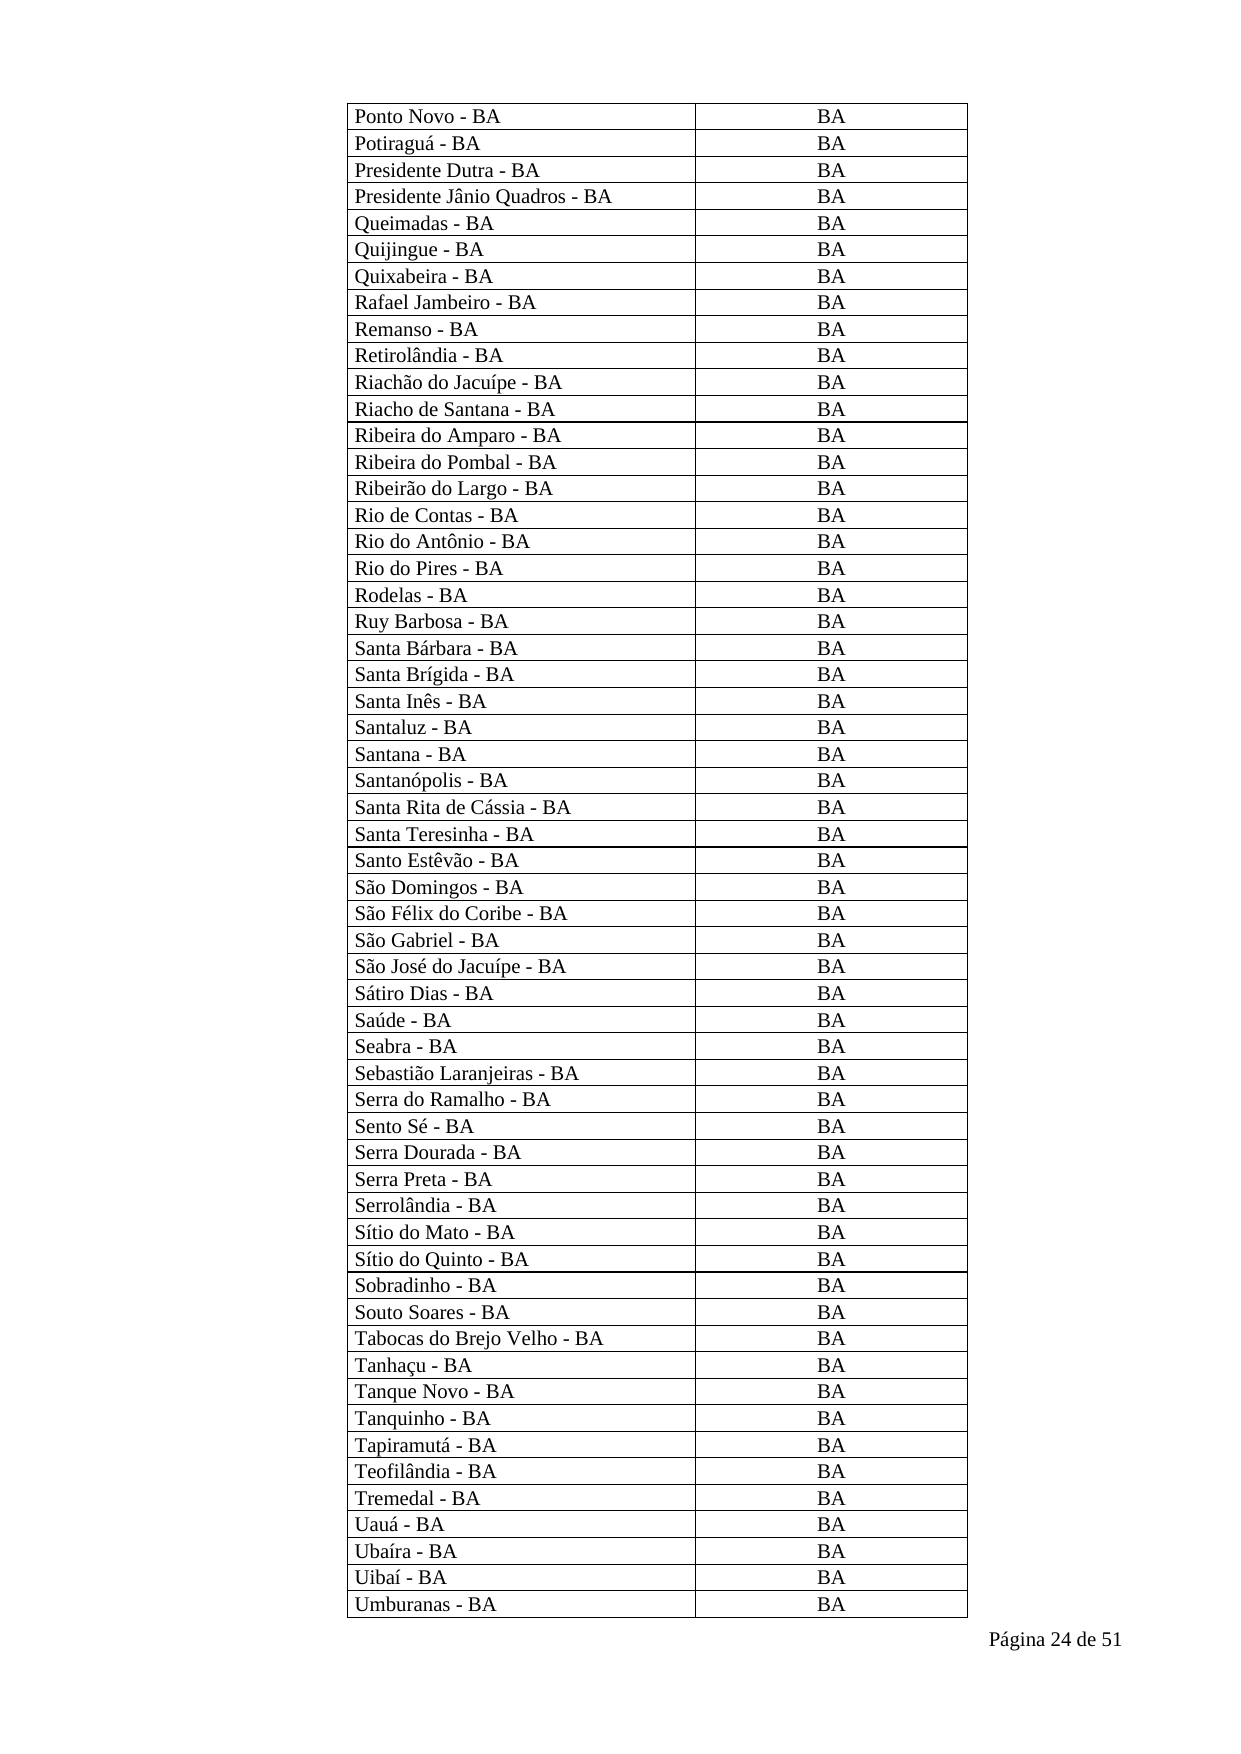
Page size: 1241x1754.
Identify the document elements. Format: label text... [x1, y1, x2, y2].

table_cell Presidente Dutra - BA [348, 157, 695, 182]
table_cell BA [696, 980, 967, 1006]
table_cell BA [696, 1485, 967, 1510]
table_cell BA [696, 954, 967, 979]
table_cell Ubaíra - BA [348, 1538, 695, 1563]
table_cell Tapiramutá - BA [348, 1432, 695, 1457]
table_cell Tanhaçu - BA [348, 1352, 695, 1378]
table_cell BA [696, 688, 967, 713]
table_cell São Félix do Coribe - BA [348, 901, 695, 926]
table_cell BA [696, 1432, 967, 1457]
table_cell Santa Teresinha - BA [348, 821, 695, 846]
table_cell BA [696, 449, 967, 474]
table_cell BA [696, 1086, 967, 1112]
table_cell Ruy Barbosa - BA [348, 608, 695, 634]
table_cell BA [696, 1193, 967, 1218]
table_cell Sebastião Laranjeiras - BA [348, 1060, 695, 1085]
table_cell Rio de Contas - BA [348, 502, 695, 528]
table_cell BA [696, 476, 967, 501]
table_cell BA [696, 1273, 967, 1298]
table_cell BA [696, 1246, 967, 1271]
table_cell BA [696, 183, 967, 209]
table_cell BA [696, 1219, 967, 1245]
table_cell Santa Brígida - BA [348, 661, 695, 687]
table_cell BA [696, 1511, 967, 1537]
table_cell BA [696, 555, 967, 581]
table_cell Remanso - BA [348, 316, 695, 342]
table_cell BA [696, 423, 967, 448]
table_cell BA [696, 1458, 967, 1484]
table_cell Rio do Antônio - BA [348, 529, 695, 554]
table_cell Sítio do Quinto - BA [348, 1246, 695, 1271]
table_cell Souto Soares - BA [348, 1299, 695, 1324]
table_cell Umburanas - BA [348, 1591, 695, 1617]
table_cell Tremedal - BA [348, 1485, 695, 1510]
table_cell BA [696, 1352, 967, 1378]
table_cell Ribeira do Pombal - BA [348, 449, 695, 474]
table_cell BA [696, 369, 967, 395]
table_cell BA [696, 848, 967, 873]
table_cell BA [696, 529, 967, 554]
table_cell BA [696, 1007, 967, 1032]
table_cell Sobradinho - BA [348, 1273, 695, 1298]
table_cell São Gabriel - BA [348, 927, 695, 953]
table_cell BA [696, 1140, 967, 1165]
table_cell Rio do Pires - BA [348, 555, 695, 581]
table_cell BA [696, 130, 967, 156]
table_cell Ribeirão do Largo - BA [348, 476, 695, 501]
table_cell BA [696, 396, 967, 421]
table_cell Potiraguá - BA [348, 130, 695, 156]
table_cell Santo Estêvão - BA [348, 848, 695, 873]
table_cell BA [696, 157, 967, 182]
table_cell Sítio do Mato - BA [348, 1219, 695, 1245]
table_cell BA [696, 1113, 967, 1138]
table_cell Rodelas - BA [348, 582, 695, 607]
table_cell BA [696, 1326, 967, 1351]
table_cell BA [696, 661, 967, 687]
table_cell Quixabeira - BA [348, 263, 695, 288]
table_cell BA [696, 927, 967, 953]
table_cell BA [696, 502, 967, 528]
table_cell Seabra - BA [348, 1033, 695, 1059]
table_cell BA [696, 1060, 967, 1085]
table_cell Tanque Novo - BA [348, 1379, 695, 1404]
table_cell BA [696, 1538, 967, 1563]
table_cell BA [696, 343, 967, 368]
table_cell BA [696, 1166, 967, 1192]
table_cell Presidente Jânio Quadros - BA [348, 183, 695, 209]
table_cell Sento Sé - BA [348, 1113, 695, 1138]
table_cell Ponto Novo - BA [348, 104, 695, 129]
table_cell BA [696, 104, 967, 129]
table_cell BA [696, 1565, 967, 1590]
table_cell BA [696, 290, 967, 315]
table_cell Santa Inês - BA [348, 688, 695, 713]
table_cell Uauá - BA [348, 1511, 695, 1537]
table_cell BA [696, 1591, 967, 1617]
table_cell Riacho de Santana - BA [348, 396, 695, 421]
table_cell Serra do Ramalho - BA [348, 1086, 695, 1112]
table_cell BA [696, 741, 967, 767]
table_cell BA [696, 901, 967, 926]
table_cell BA [696, 608, 967, 634]
table_cell Sátiro Dias - BA [348, 980, 695, 1006]
table_cell BA [696, 768, 967, 793]
table_cell Saúde - BA [348, 1007, 695, 1032]
table_cell Uibaí - BA [348, 1565, 695, 1590]
table_cell BA [696, 635, 967, 660]
table_cell BA [696, 821, 967, 846]
table_cell Serrolândia - BA [348, 1193, 695, 1218]
table_cell Ribeira do Amparo - BA [348, 423, 695, 448]
table_cell BA [696, 1405, 967, 1431]
table_cell Quijingue - BA [348, 236, 695, 262]
table_cell Santa Bárbara - BA [348, 635, 695, 660]
table_cell BA [696, 582, 967, 607]
table_cell BA [696, 236, 967, 262]
table_cell BA [696, 210, 967, 235]
table_cell BA [696, 874, 967, 899]
table_cell BA [696, 1033, 967, 1059]
table_cell Riachão do Jacuípe - BA [348, 369, 695, 395]
table_cell Tanquinho - BA [348, 1405, 695, 1431]
table_cell BA [696, 263, 967, 288]
table_cell Teofilândia - BA [348, 1458, 695, 1484]
table_cell Santaluz - BA [348, 715, 695, 740]
table_cell BA [696, 1299, 967, 1324]
table_cell Retirolândia - BA [348, 343, 695, 368]
table_cell BA [696, 1379, 967, 1404]
table_cell São José do Jacuípe - BA [348, 954, 695, 979]
table_cell Santa Rita de Cássia - BA [348, 794, 695, 820]
table_cell Serra Preta - BA [348, 1166, 695, 1192]
table_cell São Domingos - BA [348, 874, 695, 899]
table_cell Serra Dourada - BA [348, 1140, 695, 1165]
table_cell Queimadas - BA [348, 210, 695, 235]
table_cell Rafael Jambeiro - BA [348, 290, 695, 315]
table_cell BA [696, 316, 967, 342]
table_cell BA [696, 794, 967, 820]
table_cell BA [696, 715, 967, 740]
table_cell Tabocas do Brejo Velho - BA [348, 1326, 695, 1351]
table_cell Santana - BA [348, 741, 695, 767]
table_cell Santanópolis - BA [348, 768, 695, 793]
